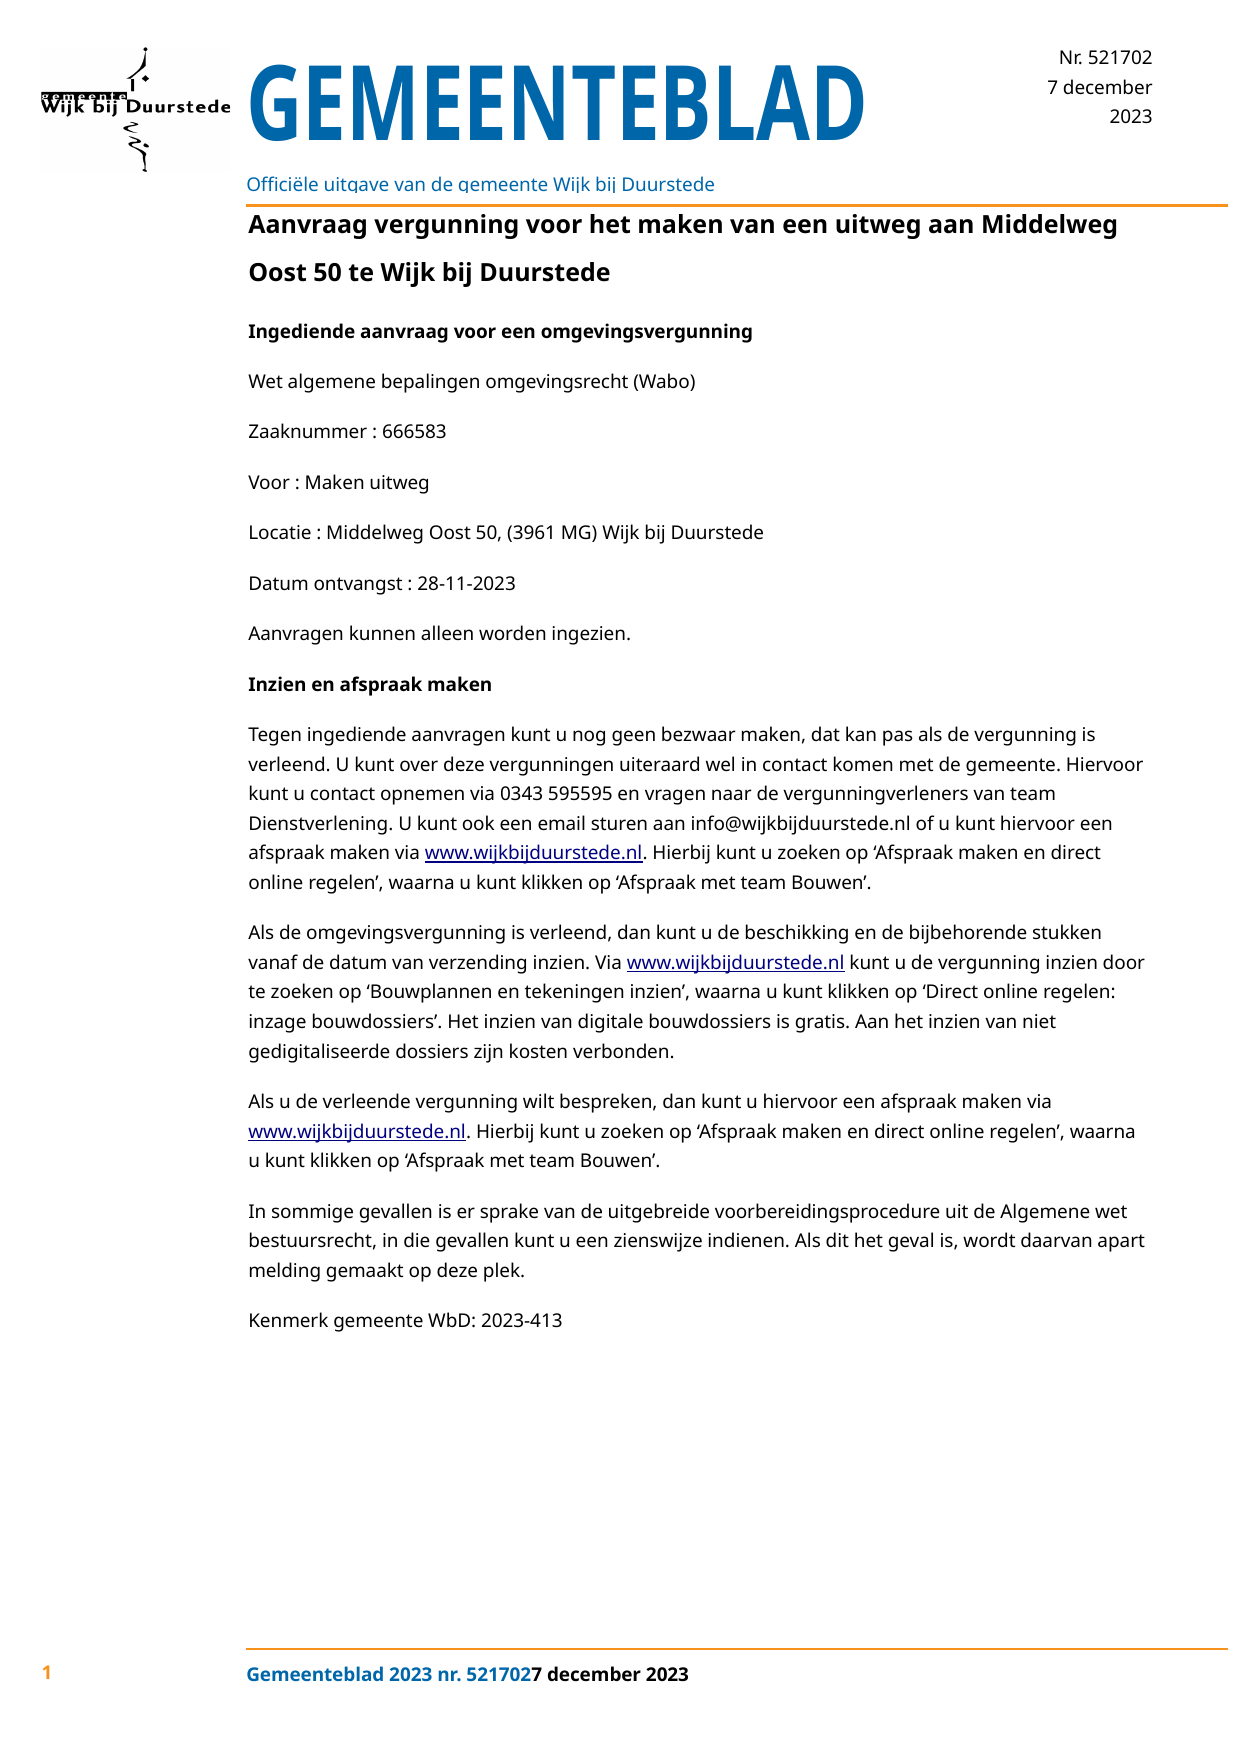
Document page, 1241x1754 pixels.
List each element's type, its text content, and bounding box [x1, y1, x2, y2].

text Als u de verleende vergunning wilt bespreken, dan kunt u hiervoor een afspraak maken via www.wijkbijduurstede.nl. Hierbij kunt u zoeken op ‘Afspraak maken en direct online regelen’, waarna u kunt klikken op ‘Afspraak met team Bouwen’. [248, 1088, 1152, 1173]
text Voor : Maken uitweg [248, 469, 1152, 495]
text Ingediende aanvraag voor een omgevingsvergunning [248, 318, 1152, 344]
picture [41, 47, 231, 172]
text Locatie : Middelweg Oost 50, (3961 MG) Wijk bij Duurstede [248, 519, 1152, 545]
text Zaaknummer : 666583 [248, 419, 1152, 444]
text Als de omgevingsvergunning is verleend, dan kunt u de beschikking en de bijbehorende stukken vanaf de datum van verzending inzien. Via www.wijkbijduurstede.nl kunt u de vergunning inzien door te zoeken op ‘Bouwplannen en tekeningen inzien’, waarna u kunt klikken op ‘Direct online regelen: inzage bouwdossiers’. Het inzien van digitale bouwdossiers is gratis. Aan het inzien van niet gedigitaliseerde dossiers zijn kosten verbonden. [248, 919, 1152, 1064]
text Aanvraag vergunning voor het maken van een uitweg aan Middelweg Oost 50 te Wijk bij Duurstede [248, 207, 1152, 288]
text Inzien en afspraak maken [248, 671, 1152, 697]
text Kenmerk gemeente WbD: 2023-413 [248, 1307, 1152, 1333]
text Datum ontvangst : 28-11-2023 [248, 570, 1152, 596]
text Aanvragen kunnen alleen worden ingezien. [248, 620, 1152, 646]
text Tegen ingediende aanvragen kunt u nog geen bezwaar maken, dat kan pas als de vergunning is verleend. U kunt over deze vergunningen uiteraard wel in contact komen met de gemeente. Hiervoor kunt u contact opnemen via 0343 595595 en vragen naar de vergunningverleners van team Dienstverlening. U kunt ook een email sturen aan info@wijkbijduurstede.nl of u kunt hiervoor een afspraak maken via www.wijkbijduurstede.nl. Hierbij kunt u zoeken op ‘Afspraak maken en direct online regelen’, waarna u kunt klikken op ‘Afspraak met team Bouwen’. [248, 721, 1152, 895]
text Wet algemene bepalingen omgevingsrecht (Wabo) [248, 368, 1152, 394]
text In sommige gevallen is er sprake van de uitgebreide voorbereidingsprocedure uit de Algemene wet bestuursrecht, in die gevallen kunt u een zienswijze indienen. Als dit het geval is, wordt daarvan apart melding gemaakt op deze plek. [248, 1198, 1152, 1283]
